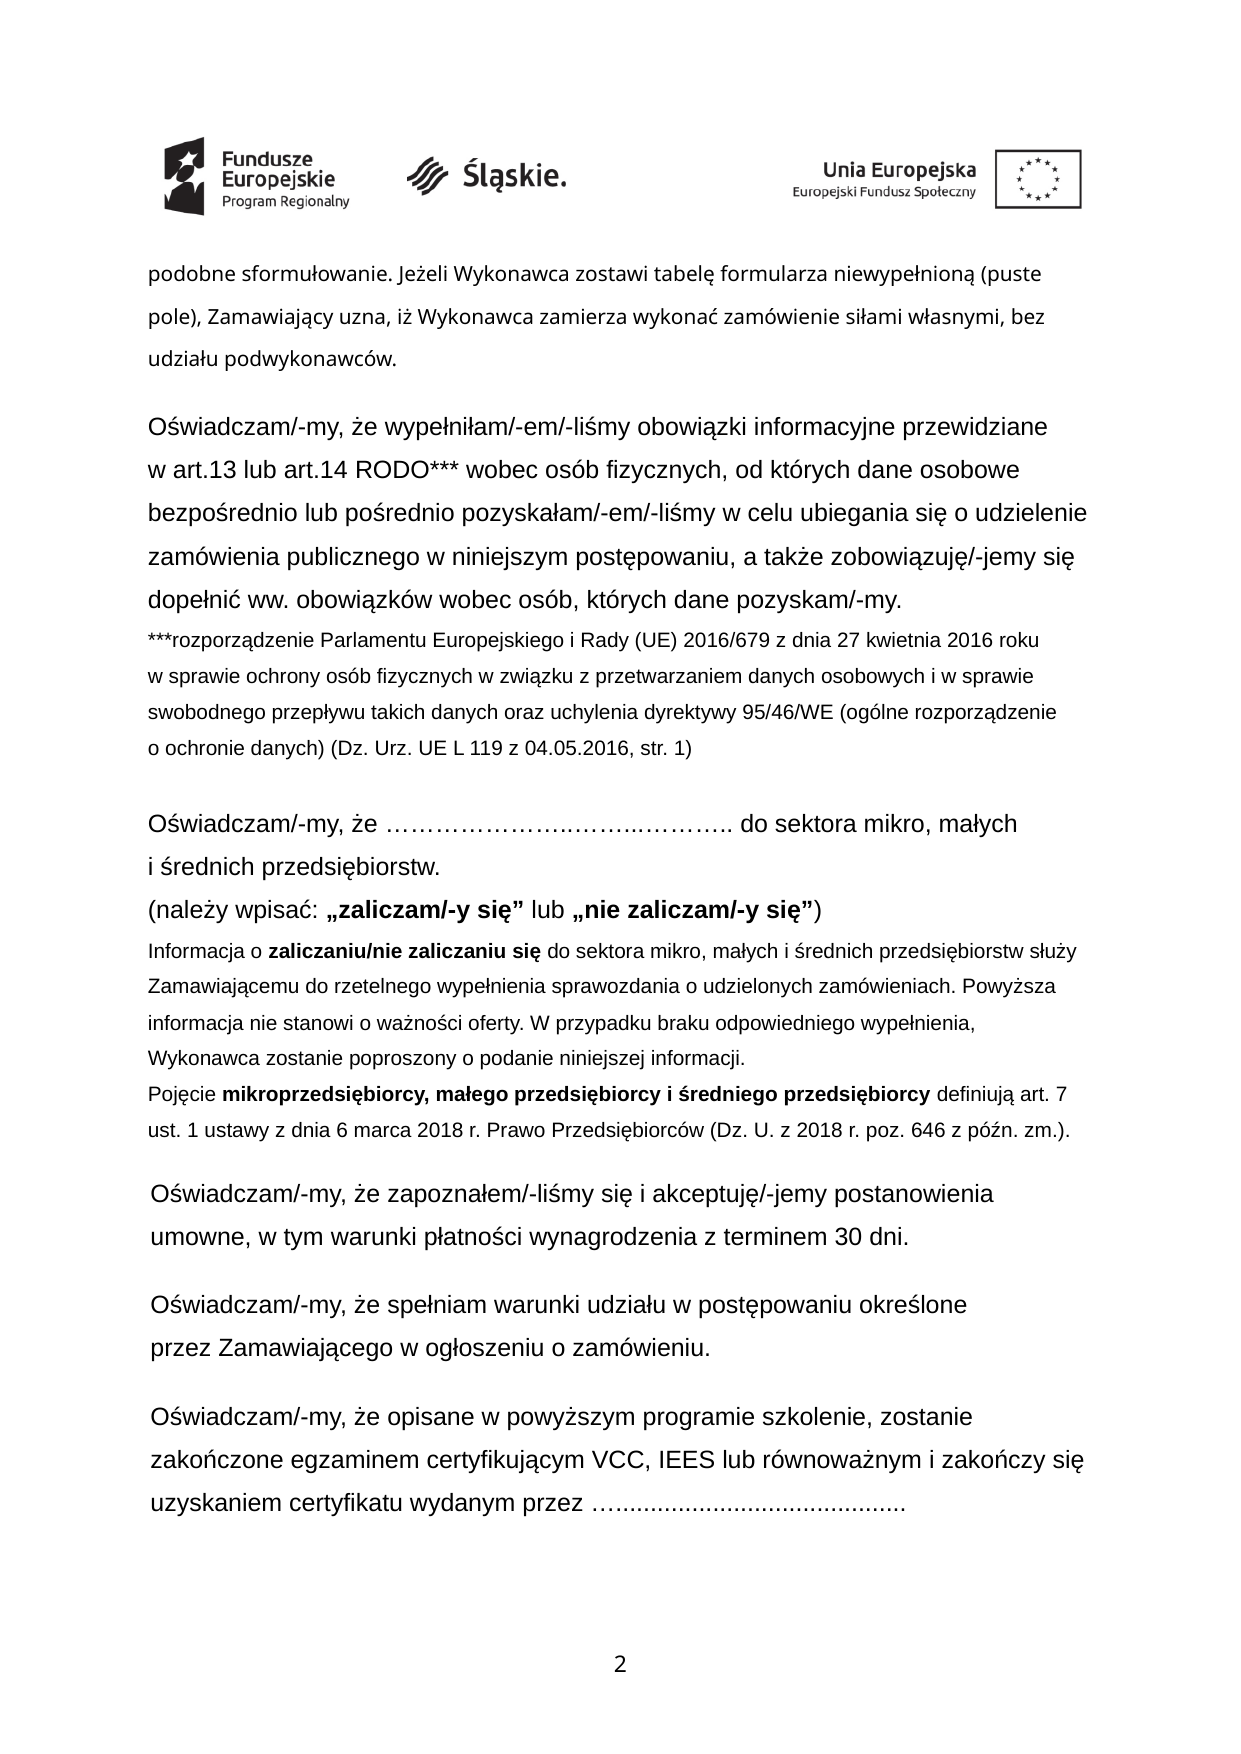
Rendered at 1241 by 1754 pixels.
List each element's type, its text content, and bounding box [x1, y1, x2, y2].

text (należy wpisać: „zaliczam/-y się” lub „nie zaliczam/-y się”) [148, 895, 1092, 924]
text Oświadczam/-my, że opisane w powyższym programie szkolenie, zostanie zakończone egzaminem certyfikującym VCC, IEES lub równoważnym i zakończy się uzyskaniem certyfikatu wydanym przez ….......................................... [150, 1402, 1088, 1517]
text Oświadczam/-my, że wypełniłam/-em/-liśmy obowiązki informacyjne przewidziane w art.13 lub art.14 RODO*** wobec osób fizycznych, od których dane osobowe bezpośrednio lub pośrednio pozyskałam/-em/-liśmy w celu ubiegania się o udzielenie zamówienia publicznego w niniejszym postępowaniu, a także zobowiązuję/-jemy się dopełnić ww. obowiązków wobec osób, których dane pozyskam/-my. [148, 412, 1092, 613]
text Oświadczam/-my, że zapoznałem/-liśmy się i akceptuję/-jemy postanowienia umowne, w tym warunki płatności wynagrodzenia z terminem 30 dni. [150, 1179, 1088, 1251]
text Informacja o zaliczaniu/nie zaliczaniu się do sektora mikro, małych i średnich przedsiębiorstw służy Zamawiającemu do rzetelnego wypełnienia sprawozdania o udzielonych zamówieniach. Powyższa informacja nie stanowi o ważności oferty. W przypadku braku odpowiedniego wypełnienia, Wykonawca zostanie poproszony o podanie niniejszej informacji. [148, 938, 1092, 1070]
text podobne sformułowanie. Jeżeli Wykonawca zostawi tabelę formularza niewypełnioną (puste pole), Zamawiający uzna, iż Wykonawca zamierza wykonać zamówienie siłami własnymi, bez udziału podwykonawców. [148, 259, 1092, 373]
text ***rozporządzenie Parlamentu Europejskiego i Rady (UE) 2016/679 z dnia 27 kwietnia 2016 roku w sprawie ochrony osób fizycznych w związku z przetwarzaniem danych osobowych i w sprawie swobodnego przepływu takich danych oraz uchylenia dyrektywy 95/46/WE (ogólne rozporządzenie o ochronie danych) (Dz. Urz. UE L 119 z 04.05.2016, str. 1) [148, 628, 1092, 759]
text Oświadczam/-my, że …………………..……...……….. do sektora mikro, małych i średnich przedsiębiorstw. [148, 809, 1092, 881]
text Pojęcie mikroprzedsiębiorcy, małego przedsiębiorcy i średniego przedsiębiorcy definiują art. 7 ust. 1 ustawy z dnia 6 marca 2018 r. Prawo Przedsiębiorców (Dz. U. z 2018 r. poz. 646 z późn. zm.). [148, 1082, 1092, 1142]
text Oświadczam/-my, że spełniam warunki udziału w postępowaniu określone przez Zamawiającego w ogłoszeniu o zamówieniu. [150, 1290, 1088, 1362]
